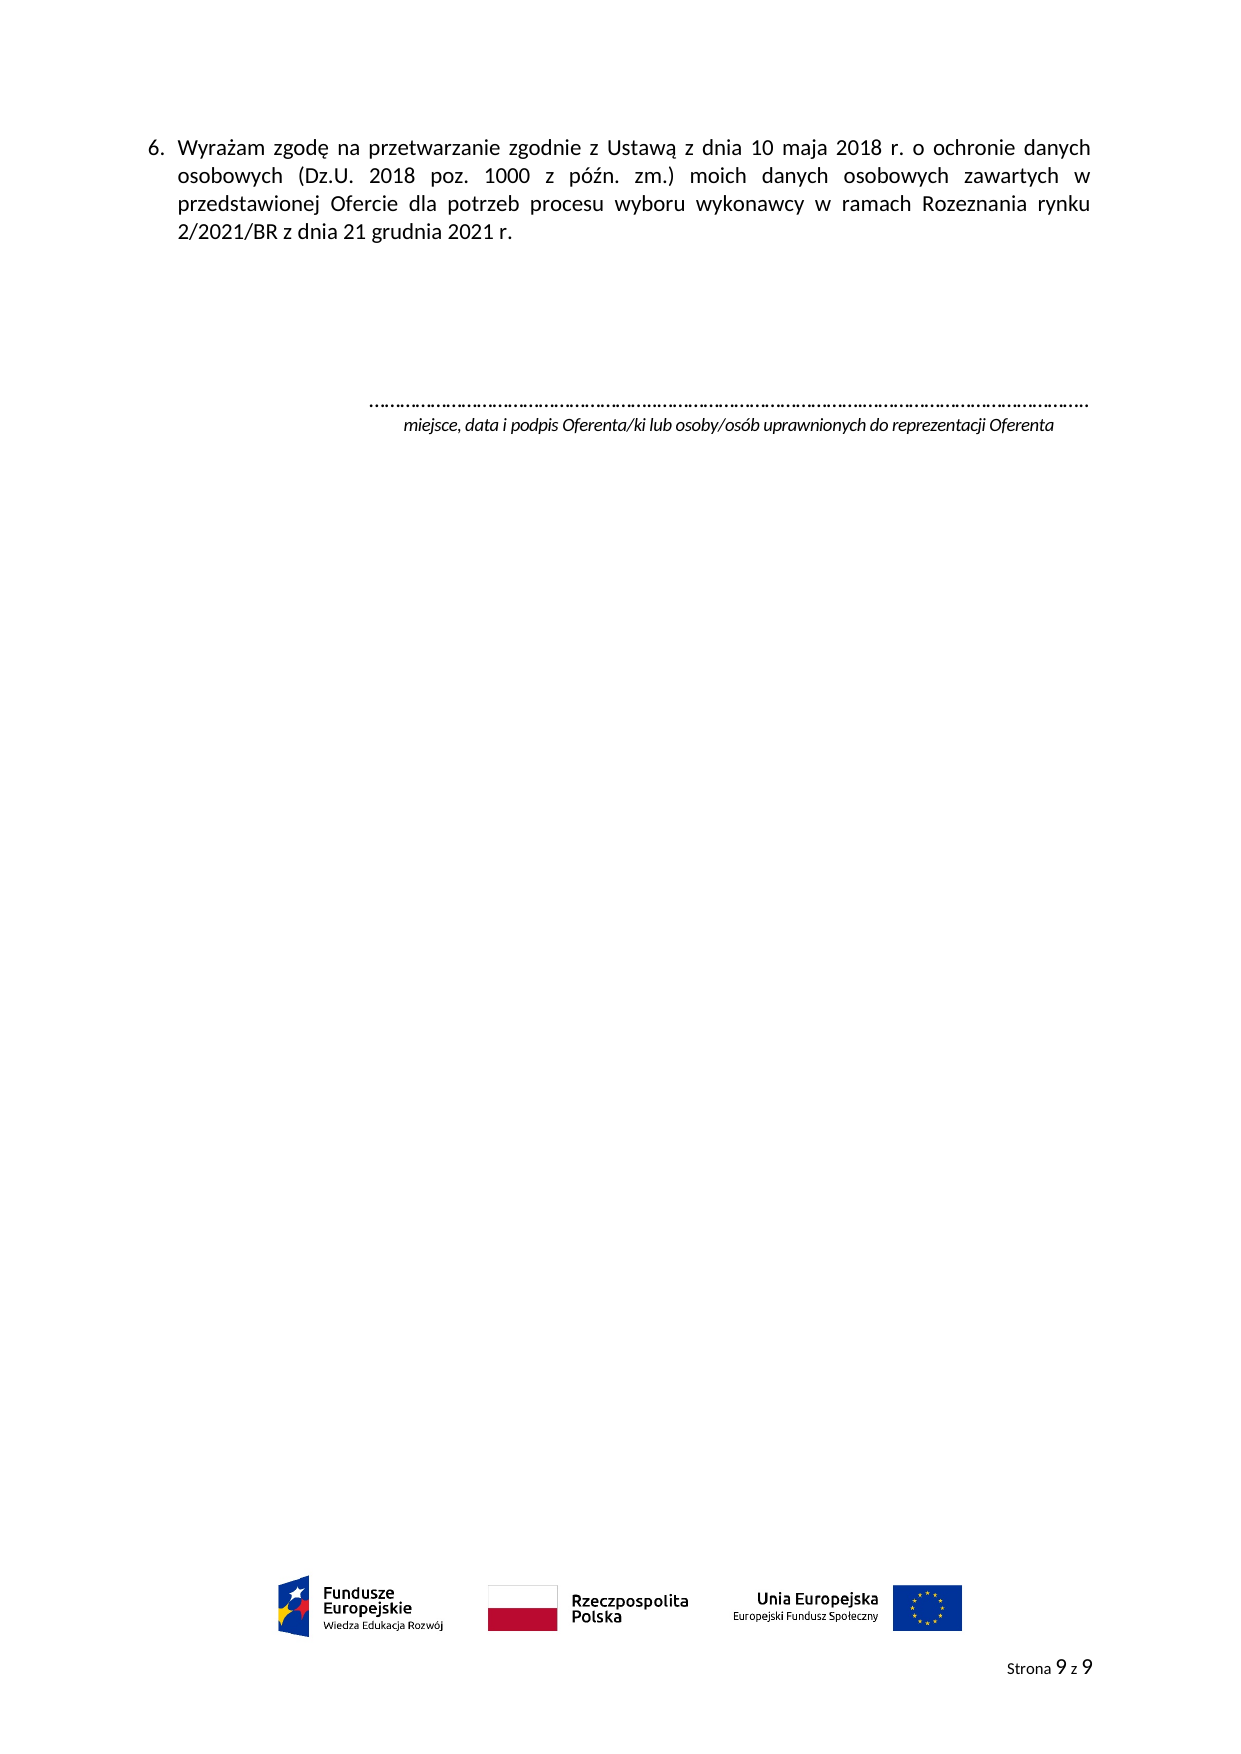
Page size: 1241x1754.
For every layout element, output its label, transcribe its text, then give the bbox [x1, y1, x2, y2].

picture [263, 1560, 977, 1652]
list Wyrażam zgodę na przetwarzanie zgodnie z Ustawą z dnia 10 maja 2018 r. o ochronie danych osobowych (Dz.U. 2018 poz. 1000 z późn. zm.) moich danych osobowych zawartych w przedstawionej Ofercie dla potrzeb procesu wyboru wykonawcy w ramach Rozeznania rynku 2/2021/BR z dnia 21 grudnia 2021 r. [148, 133, 1092, 245]
text miejsce, data i podpis Oferenta/ki lub osoby/osób uprawnionych do reprezentacji Oferenta [369, 413, 1092, 436]
text ………………………………………………..………………………………….…………………………………….. [223, 385, 1092, 413]
